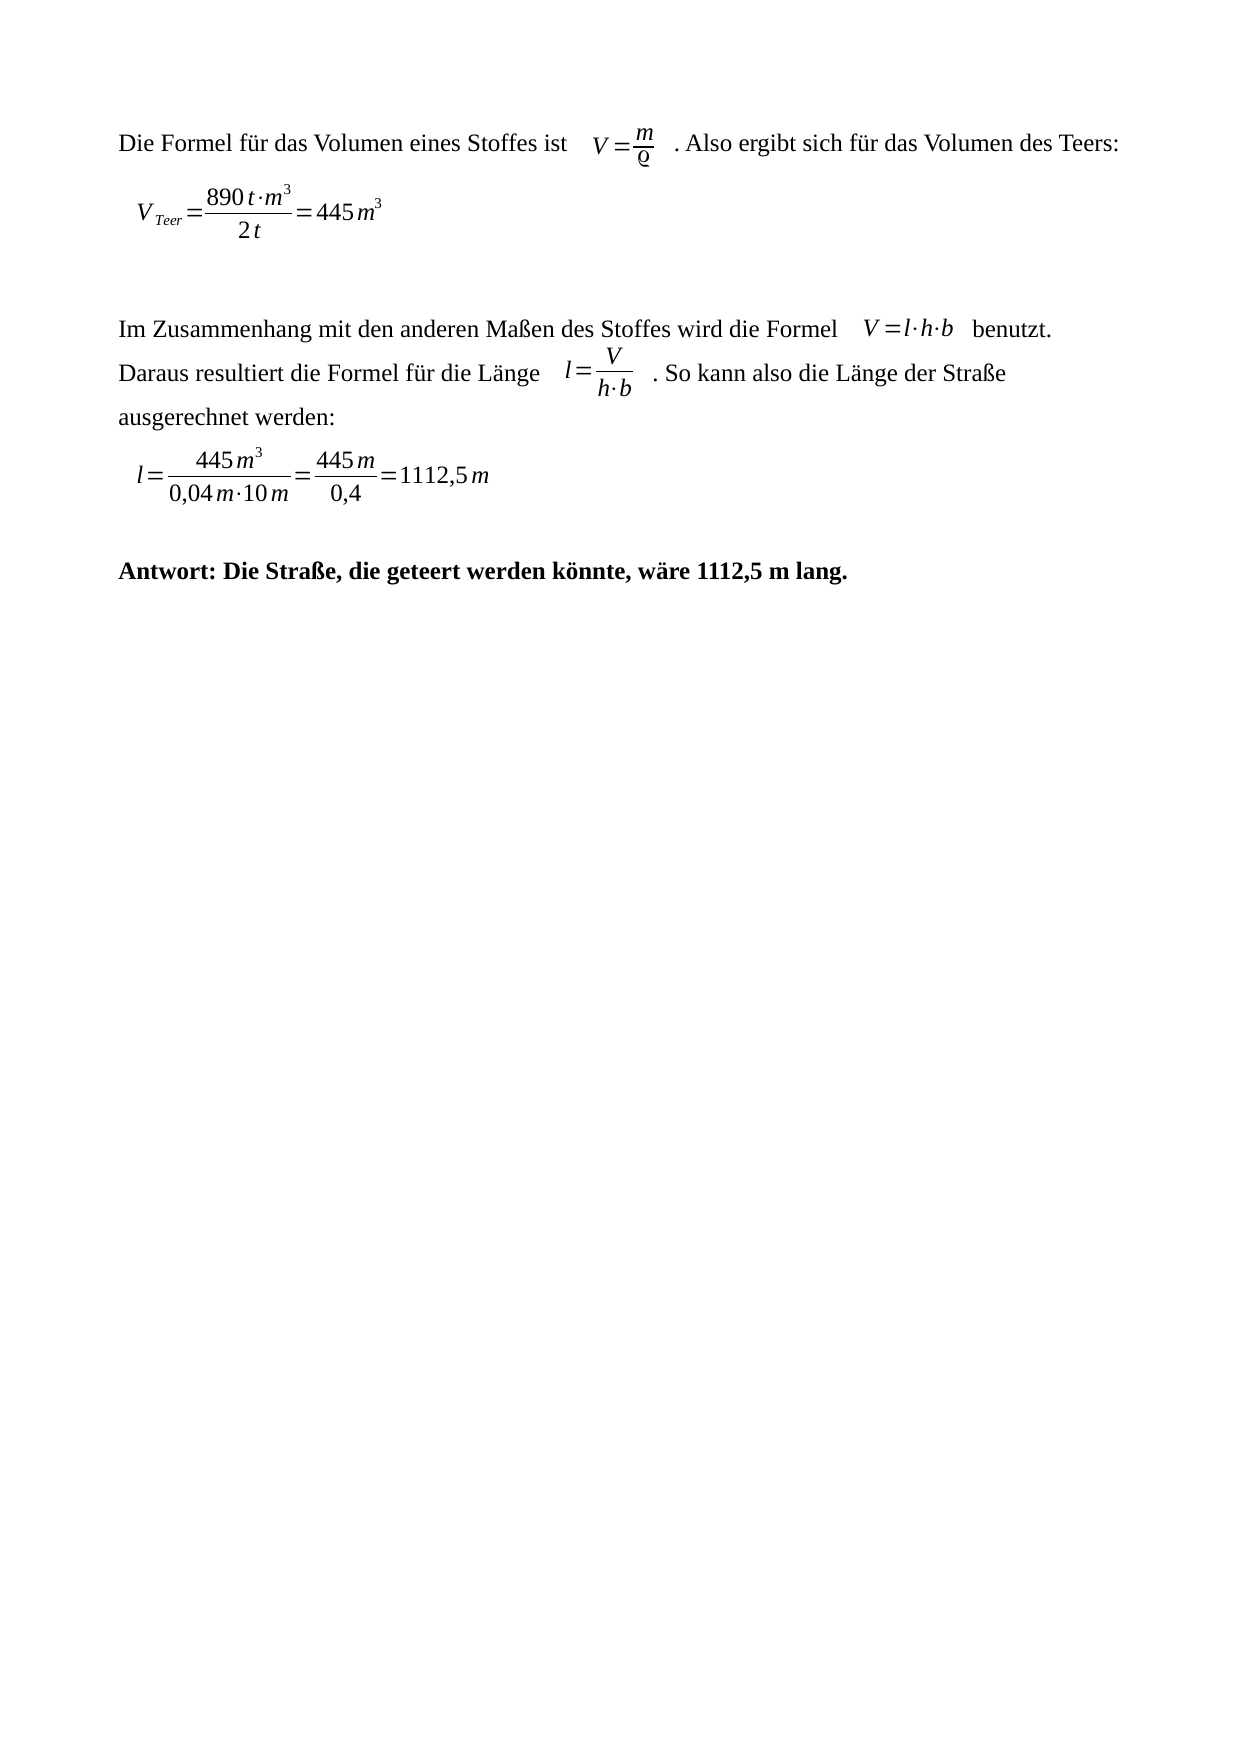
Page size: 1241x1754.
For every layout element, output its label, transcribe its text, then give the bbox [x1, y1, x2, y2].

text Die Formel für das Volumen eines Stoffes ist . Also ergibt sich für das Volumen des Teers: [118, 118, 1122, 168]
text Antwort: Die Straße, die geteert werden könnte, wäre 1112,5 m lang. [118, 556, 1122, 585]
text Im Zusammenhang mit den anderen Maßen des Stoffes wird die Formel benutzt. Daraus resultiert die Formel für die Länge . So kann also die Länge der Straße ausgerechnet werden: [118, 314, 1122, 431]
